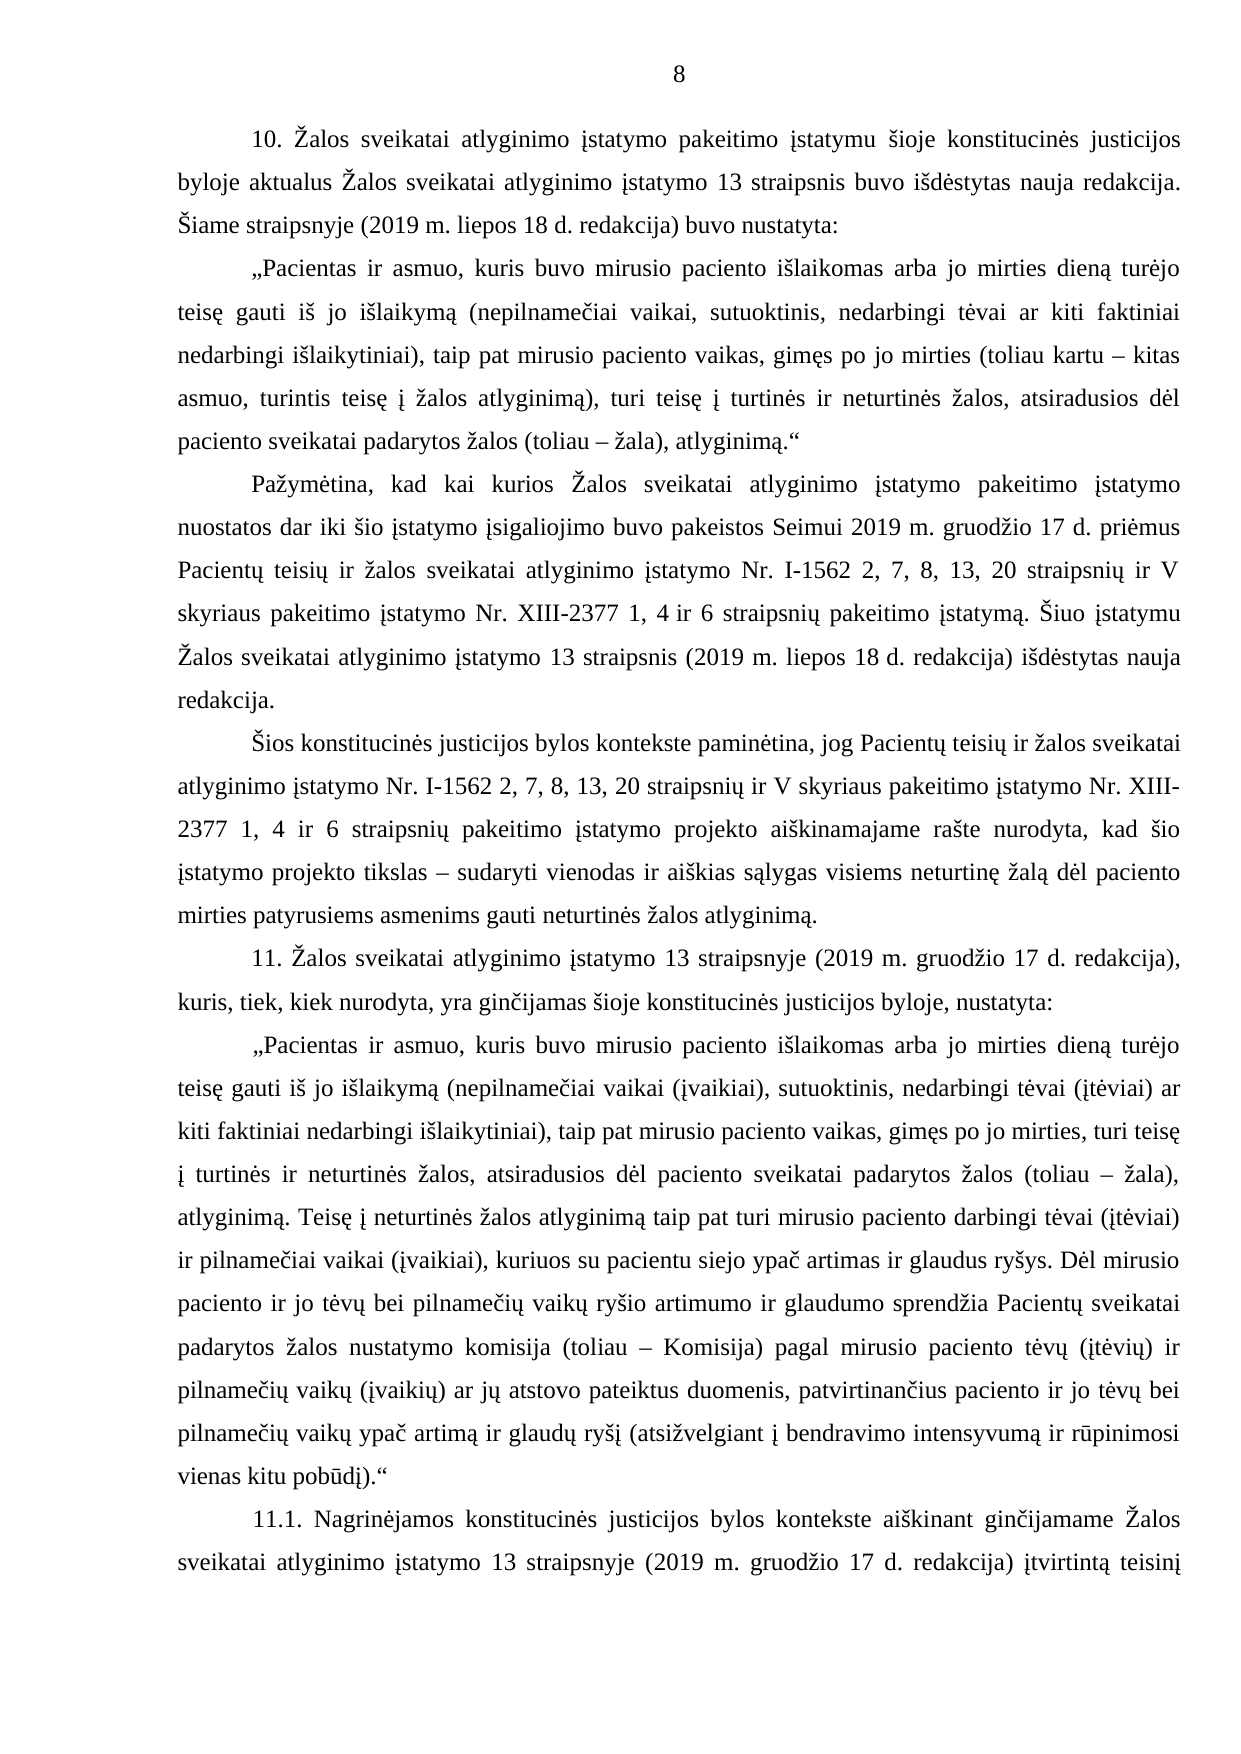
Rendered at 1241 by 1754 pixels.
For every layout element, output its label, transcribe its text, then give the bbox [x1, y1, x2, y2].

text 10. Žalos sveikatai atlyginimo įstatymo pakeitimo įstatymu šioje konstitucinės justicijos byloje aktualus Žalos sveikatai atlyginimo įstatymo 13 straipsnis buvo išdėstytas nauja redakcija. Šiame straipsnyje (2019 m. liepos 18 d. redakcija) buvo nustatyta: [177, 124, 1181, 239]
text 11.1. Nagrinėjamos konstitucinės justicijos bylos kontekste aiškinant ginčijamame Žalos sveikatai atlyginimo įstatymo 13 straipsnyje (2019 m. gruodžio 17 d. redakcija) įtvirtintą teisinį [177, 1504, 1181, 1576]
text Šios konstitucinės justicijos bylos kontekste paminėtina, jog Pacientų teisių ir žalos sveikatai atlyginimo įstatymo Nr. I-1562 2, 7, 8, 13, 20 straipsnių ir V skyriaus pakeitimo įstatymo Nr. XIII-2377 1, 4 ir 6 straipsnių pakeitimo įstatymo projekto aiškinamajame rašte nurodyta, kad šio įstatymo projekto tikslas – sudaryti vienodas ir aiškias sąlygas visiems neturtinę žalą dėl paciento mirties patyrusiems asmenims gauti neturtinės žalos atlyginimą. [177, 728, 1181, 929]
text „Pacientas ir asmuo, kuris buvo mirusio paciento išlaikomas arba jo mirties dieną turėjo teisę gauti iš jo išlaikymą (nepilnamečiai vaikai (įvaikiai), sutuoktinis, nedarbingi tėvai (įtėviai) ar kiti faktiniai nedarbingi išlaikytiniai), taip pat mirusio paciento vaikas, gimęs po jo mirties, turi teisę į turtinės ir neturtinės žalos, atsiradusios dėl paciento sveikatai padarytos žalos (toliau – žala), atlyginimą. Teisę į neturtinės žalos atlyginimą taip pat turi mirusio paciento darbingi tėvai (įtėviai) ir pilnamečiai vaikai (įvaikiai), kuriuos su pacientu siejo ypač artimas ir glaudus ryšys. Dėl mirusio paciento ir jo tėvų bei pilnamečių vaikų ryšio artimumo ir glaudumo sprendžia Pacientų sveikatai padarytos žalos nustatymo komisija (toliau – Komisija) pagal mirusio paciento tėvų (įtėvių) ir pilnamečių vaikų (įvaikių) ar jų atstovo pateiktus duomenis, patvirtinančius paciento ir jo tėvų bei pilnamečių vaikų ypač artimą ir glaudų ryšį (atsižvelgiant į bendravimo intensyvumą ir rūpinimosi vienas kitu pobūdį).“ [177, 1030, 1181, 1490]
text Pažymėtina, kad kai kurios Žalos sveikatai atlyginimo įstatymo pakeitimo įstatymo nuostatos dar iki šio įstatymo įsigaliojimo buvo pakeistos Seimui 2019 m. gruodžio 17 d. priėmus Pacientų teisių ir žalos sveikatai atlyginimo įstatymo Nr. I-1562 2, 7, 8, 13, 20 straipsnių ir V skyriaus pakeitimo įstatymo Nr. XIII-2377 1, 4 ir 6 straipsnių pakeitimo įstatymą. Šiuo įstatymu Žalos sveikatai atlyginimo įstatymo 13 straipsnis (2019 m. liepos 18 d. redakcija) išdėstytas nauja redakcija. [177, 469, 1181, 713]
text „Pacientas ir asmuo, kuris buvo mirusio paciento išlaikomas arba jo mirties dieną turėjo teisę gauti iš jo išlaikymą (nepilnamečiai vaikai, sutuoktinis, nedarbingi tėvai ar kiti faktiniai nedarbingi išlaikytiniai), taip pat mirusio paciento vaikas, gimęs po jo mirties (toliau kartu – kitas asmuo, turintis teisę į žalos atlyginimą), turi teisę į turtinės ir neturtinės žalos, atsiradusios dėl paciento sveikatai padarytos žalos (toliau – žala), atlyginimą.“ [177, 253, 1181, 455]
text 11. Žalos sveikatai atlyginimo įstatymo 13 straipsnyje (2019 m. gruodžio 17 d. redakcija), kuris, tiek, kiek nurodyta, yra ginčijamas šioje konstitucinės justicijos byloje, nustatyta: [177, 943, 1181, 1015]
